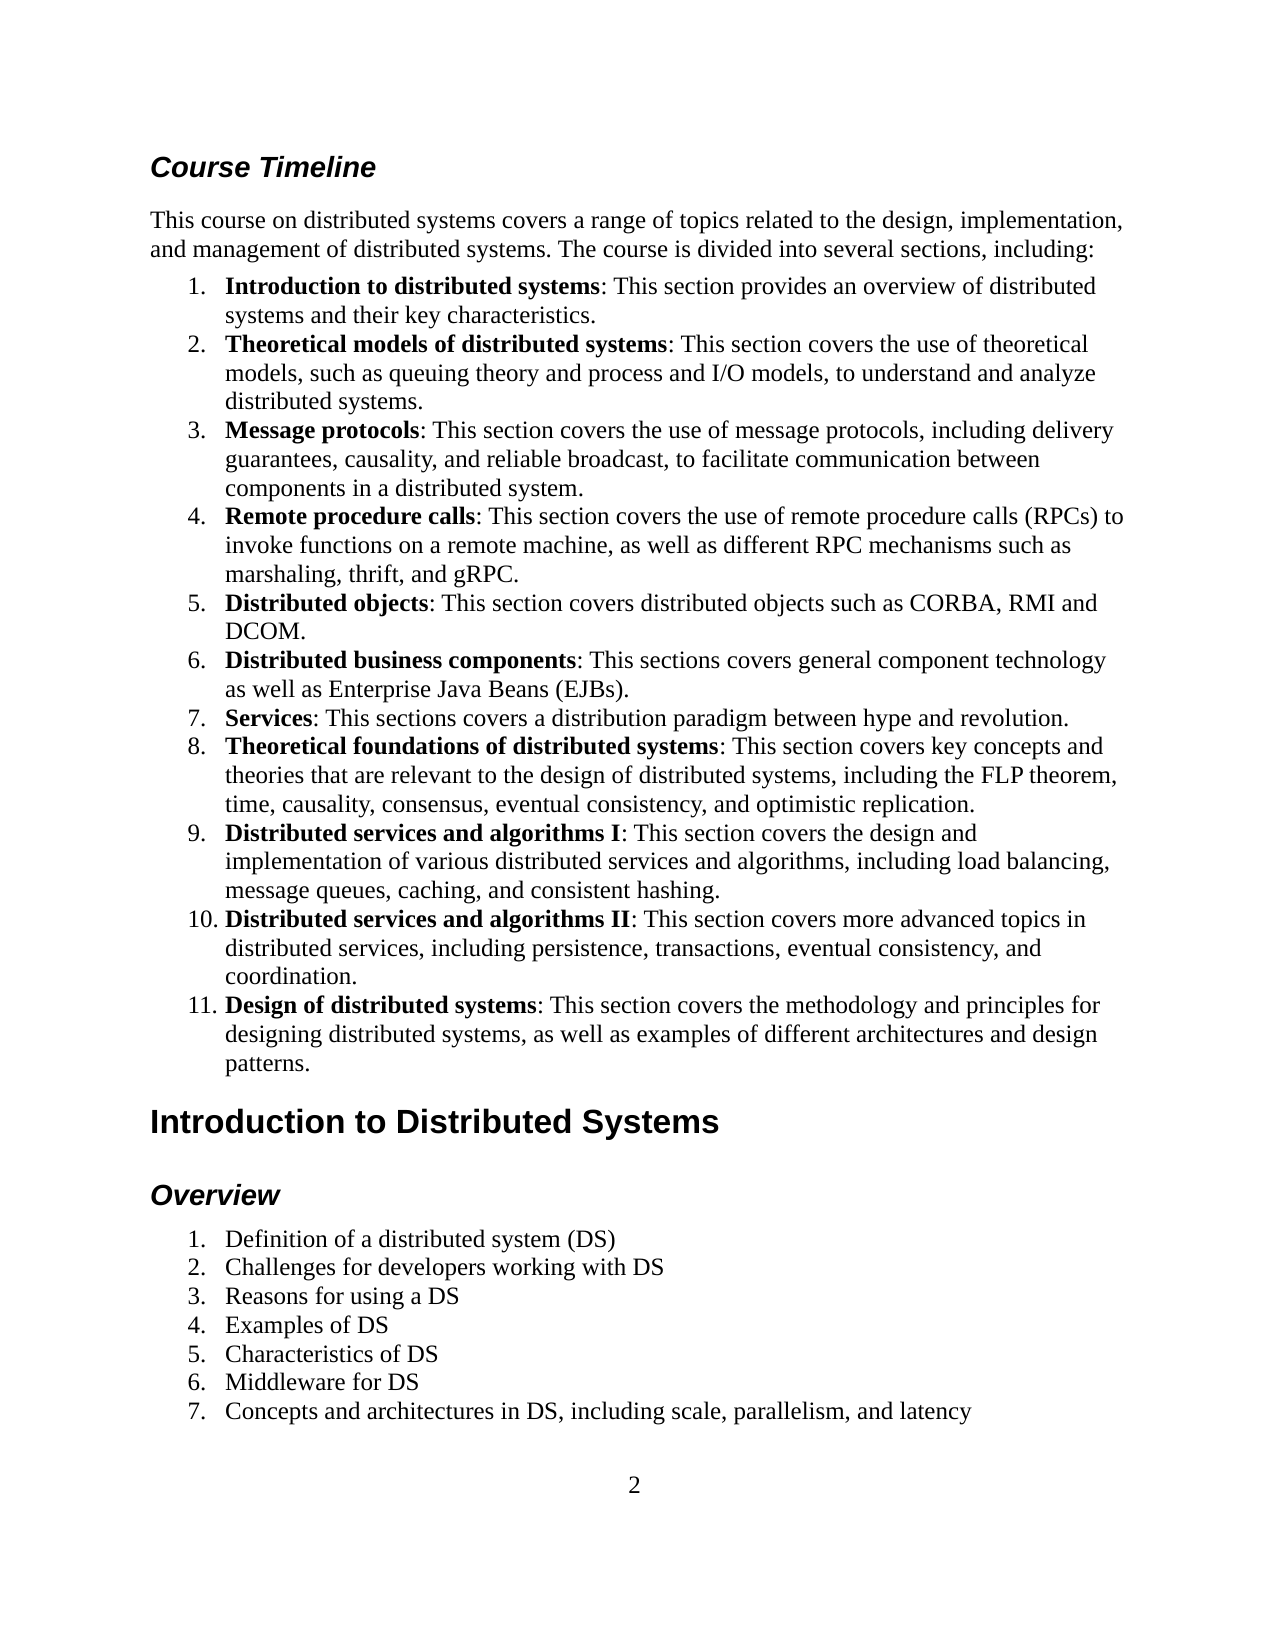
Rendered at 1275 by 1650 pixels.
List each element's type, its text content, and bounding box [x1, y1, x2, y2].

list Theoretical foundations of distributed systems: This section covers key concepts and theories that are relevant to the design of distributed systems, including the FLP theorem, time, causality, consensus, eventual consistency, and optimistic replication. [187, 731, 1125, 818]
list Distributed business components: This sections covers general component technology as well as Enterprise Java Beans (EJBs). [187, 645, 1125, 703]
list Services: This sections covers a distribution paradigm between hype and revolution. [187, 703, 1125, 731]
list Distributed services and algorithms II: This section covers more advanced topics in distributed services, including persistence, transactions, eventual consistency, and coordination. [187, 904, 1125, 990]
list Design of distributed systems: This section covers the methodology and principles for designing distributed systems, as well as examples of different architectures and design patterns. [187, 990, 1125, 1076]
list Concepts and architectures in DS, including scale, parallelism, and latency [187, 1396, 1125, 1425]
list Examples of DS [187, 1310, 1125, 1339]
list Distributed services and algorithms I: This section covers the design and implementation of various distributed services and algorithms, including load balancing, message queues, caching, and consistent hashing. [187, 818, 1125, 904]
list Message protocols: This section covers the use of message protocols, including delivery guarantees, causality, and reliable broadcast, to facilitate communication between components in a distributed system. [187, 415, 1125, 501]
subtitle Overview [150, 1178, 1125, 1211]
subtitle Course Timeline [150, 150, 1125, 183]
list Challenges for developers working with DS [187, 1252, 1125, 1281]
list Introduction to distributed systems: This section provides an overview of distributed systems and their key characteristics. [187, 271, 1125, 329]
subtitle Introduction to Distributed Systems [150, 1101, 1125, 1140]
text This course on distributed systems covers a range of topics related to the design, implementation, and management of distributed systems. The course is divided into several sections, including: [150, 205, 1125, 262]
list Theoretical models of distributed systems: This section covers the use of theoretical models, such as queuing theory and process and I/O models, to understand and analyze distributed systems. [187, 329, 1125, 415]
list Definition of a distributed system (DS) [187, 1224, 1125, 1252]
list Remote procedure calls: This section covers the use of remote procedure calls (RPCs) to invoke functions on a remote machine, as well as different RPC mechanisms such as marshaling, thrift, and gRPC. [187, 501, 1125, 588]
list Characteristics of DS [187, 1339, 1125, 1367]
list Middleware for DS [187, 1367, 1125, 1396]
list Distributed objects: This section covers distributed objects such as CORBA, RMI and DCOM. [187, 588, 1125, 645]
list Reasons for using a DS [187, 1281, 1125, 1310]
